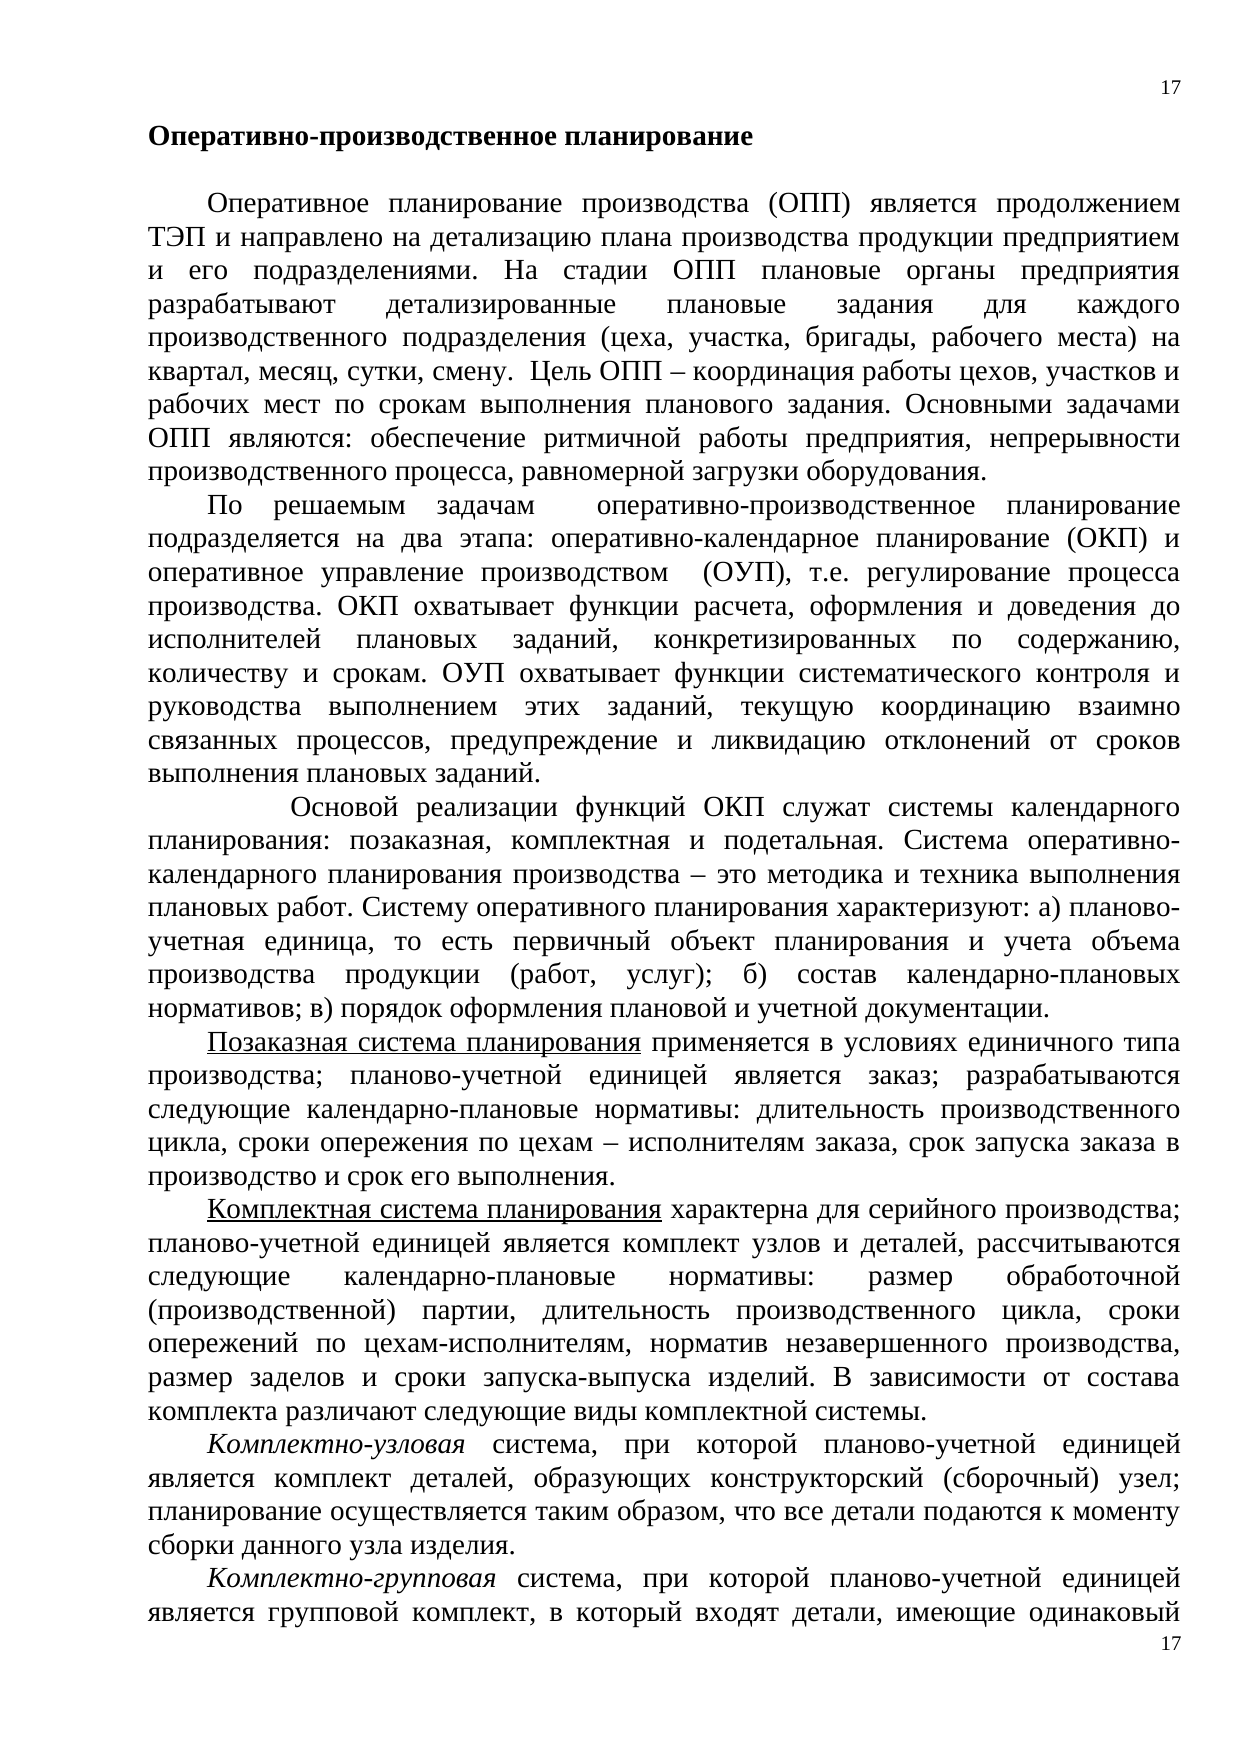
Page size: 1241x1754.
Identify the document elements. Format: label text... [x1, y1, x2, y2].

text Комплектно-групповая система, при которой планово-учетной единицей является групповой комплект, в который входят детали, имеющие одинаковый [148, 1560, 1181, 1627]
text Оперативно-производственное планирование [148, 118, 1181, 152]
text Комплектная система планирования характерна для серийного производства; планово-учетной единицей является комплект узлов и деталей, рассчитываются следующие календарно-плановые нормативы: размер обработочной (производственной) партии, длительность производственного цикла, сроки опережений по цехам-исполнителям, норматив незавершенного производства, размер заделов и сроки запуска-выпуска изделий. В зависимости от состава комплекта различают следующие виды комплектной системы. [148, 1191, 1181, 1426]
text По решаемым задачам оперативно-производственное планирование подразделяется на два этапа: оперативно-календарное планирование (ОКП) и оперативное управление производством (ОУП), т.е. регулирование процесса производства. ОКП охватывает функции расчета, оформления и доведения до исполнителей плановых заданий, конкретизированных по содержанию, количеству и срокам. ОУП охватывает функции систематического контроля и руководства выполнением этих заданий, текущую координацию взаимно связанных процессов, предупреждение и ликвидацию отклонений от сроков выполнения плановых заданий. [148, 487, 1181, 789]
text Позаказная система планирования применяется в условиях единичного типа производства; планово-учетной единицей является заказ; разрабатываются следующие календарно-плановые нормативы: длительность производственного цикла, сроки опережения по цехам – исполнителям заказа, срок запуска заказа в производство и срок его выполнения. [148, 1024, 1181, 1191]
text Оперативное планирование производства (ОПП) является продолжением ТЭП и направлено на детализацию плана производства продукции предприятием и его подразделениями. На стадии ОПП плановые органы предприятия разрабатывают детализированные плановые задания для каждого производственного подразделения (цеха, участка, бригады, рабочего места) на квартал, месяц, сутки, смену. Цель ОПП – координация работы цехов, участков и рабочих мест по срокам выполнения планового задания. Основными задачами ОПП являются: обеспечение ритмичной работы предприятия, непрерывности производственного процесса, равномерной загрузки оборудования. [148, 185, 1181, 487]
text Комплектно-узловая система, при которой планово-учетной единицей является комплект деталей, образующих конструкторский (сборочный) узел; планирование осуществляется таким образом, что все детали подаются к моменту сборки данного узла изделия. [148, 1426, 1181, 1560]
text Основой реализации функций ОКП служат системы календарного планирования: позаказная, комплектная и подетальная. Система оперативно-календарного планирования производства – это методика и техника выполнения плановых работ. Систему оперативного планирования характеризуют: а) планово-учетная единица, то есть первичный объект планирования и учета объема производства продукции (работ, услуг); б) состав календарно-плановых нормативов; в) порядок оформления плановой и учетной документации. [148, 789, 1181, 1024]
